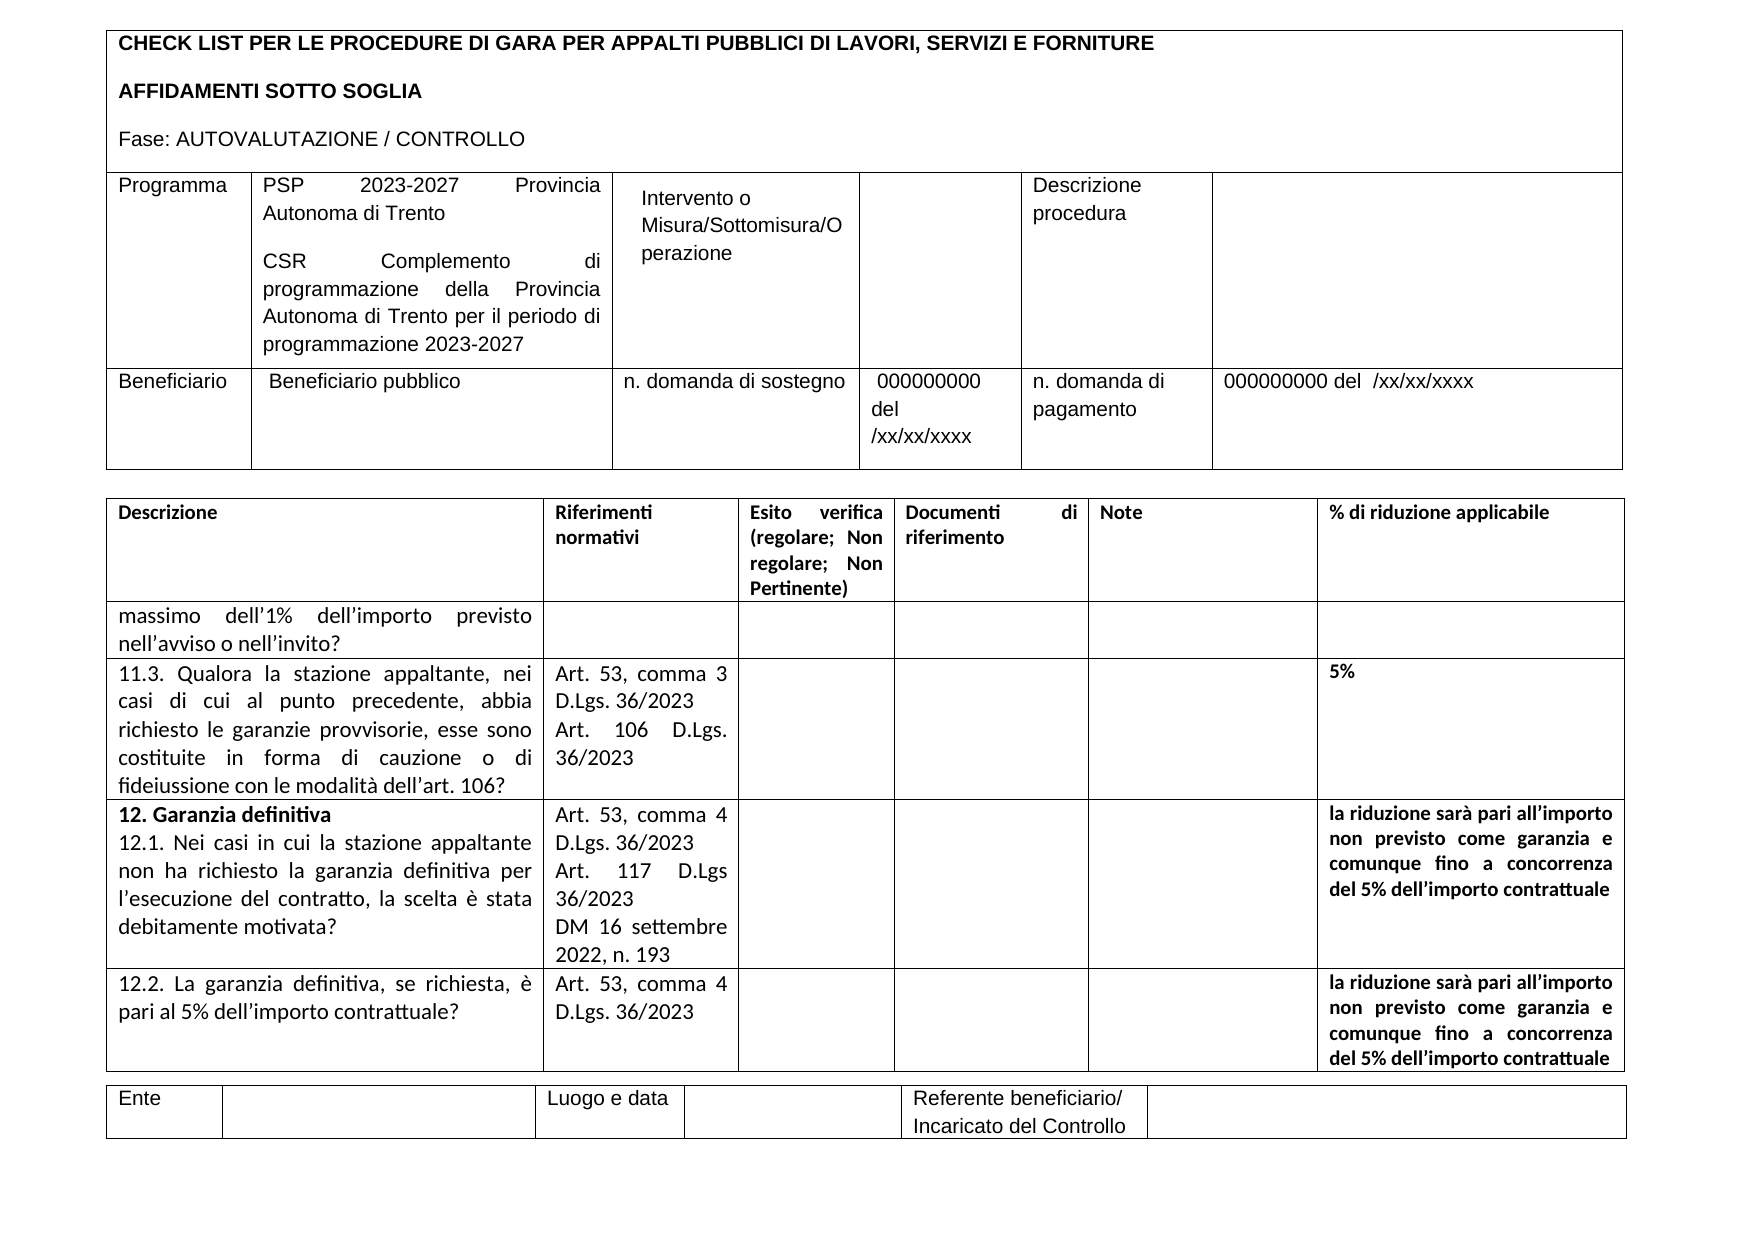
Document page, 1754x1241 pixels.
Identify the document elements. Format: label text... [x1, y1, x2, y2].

table_cell Art. 53, comma 4 D.Lgs. 36/2023 Art. 117 D.Lgs 36/2023 DM 16 settembre 2022, n. 193 [544, 800, 738, 968]
table_header Note [1089, 499, 1317, 601]
table_cell 11.3. Qualora la stazione appaltante, nei casi di cui al punto precedente, abbia richiesto le garanzie provvisorie, esse sono costituite in forma di cauzione o di fideiussione con le modalità dell’art. 106? [107, 659, 543, 799]
table_cell [1089, 602, 1317, 658]
table_cell [739, 602, 894, 658]
table_cell [895, 800, 1088, 968]
table_cell [1089, 800, 1317, 968]
table_header Riferimenti normativi [544, 499, 738, 601]
table_cell [895, 659, 1088, 799]
table_cell [895, 602, 1088, 658]
table_cell la riduzione sarà pari all’importo non previsto come garanzia e comunque fino a concorrenza del 5% dell’importo contrattuale [1318, 969, 1624, 1071]
table_cell [739, 659, 894, 799]
table_header Documenti di riferimento [895, 499, 1088, 601]
table_cell [739, 969, 894, 1071]
table_cell massimo dell’1% dell’importo previsto nell’avviso o nell’invito? [107, 602, 543, 658]
table_header % di riduzione applicabile [1318, 499, 1624, 601]
table_header Descrizione [107, 499, 543, 601]
table_cell 12.2. La garanzia definitiva, se richiesta, è pari al 5% dell’importo contrattuale? [107, 969, 543, 1071]
table_cell Art. 53, comma 3 D.Lgs. 36/2023 Art. 106 D.Lgs. 36/2023 [544, 659, 738, 799]
table_cell la riduzione sarà pari all’importo non previsto come garanzia e comunque fino a concorrenza del 5% dell’importo contrattuale [1318, 800, 1624, 968]
table_cell Art. 53, comma 4 D.Lgs. 36/2023 [544, 969, 738, 1071]
table_cell [1318, 602, 1624, 658]
table_cell [544, 602, 738, 658]
table_cell 5% [1318, 659, 1624, 799]
table_cell 12. Garanzia definitiva 12.1. Nei casi in cui la stazione appaltante non ha richiesto la garanzia definitiva per l’esecuzione del contratto, la scelta è stata debitamente motivata? [107, 800, 543, 968]
table_cell [1089, 659, 1317, 799]
table_cell [895, 969, 1088, 1071]
table_cell [739, 800, 894, 968]
table_cell [1089, 969, 1317, 1071]
table_header Esito verifica (regolare; Non regolare; Non Pertinente) [739, 499, 894, 601]
